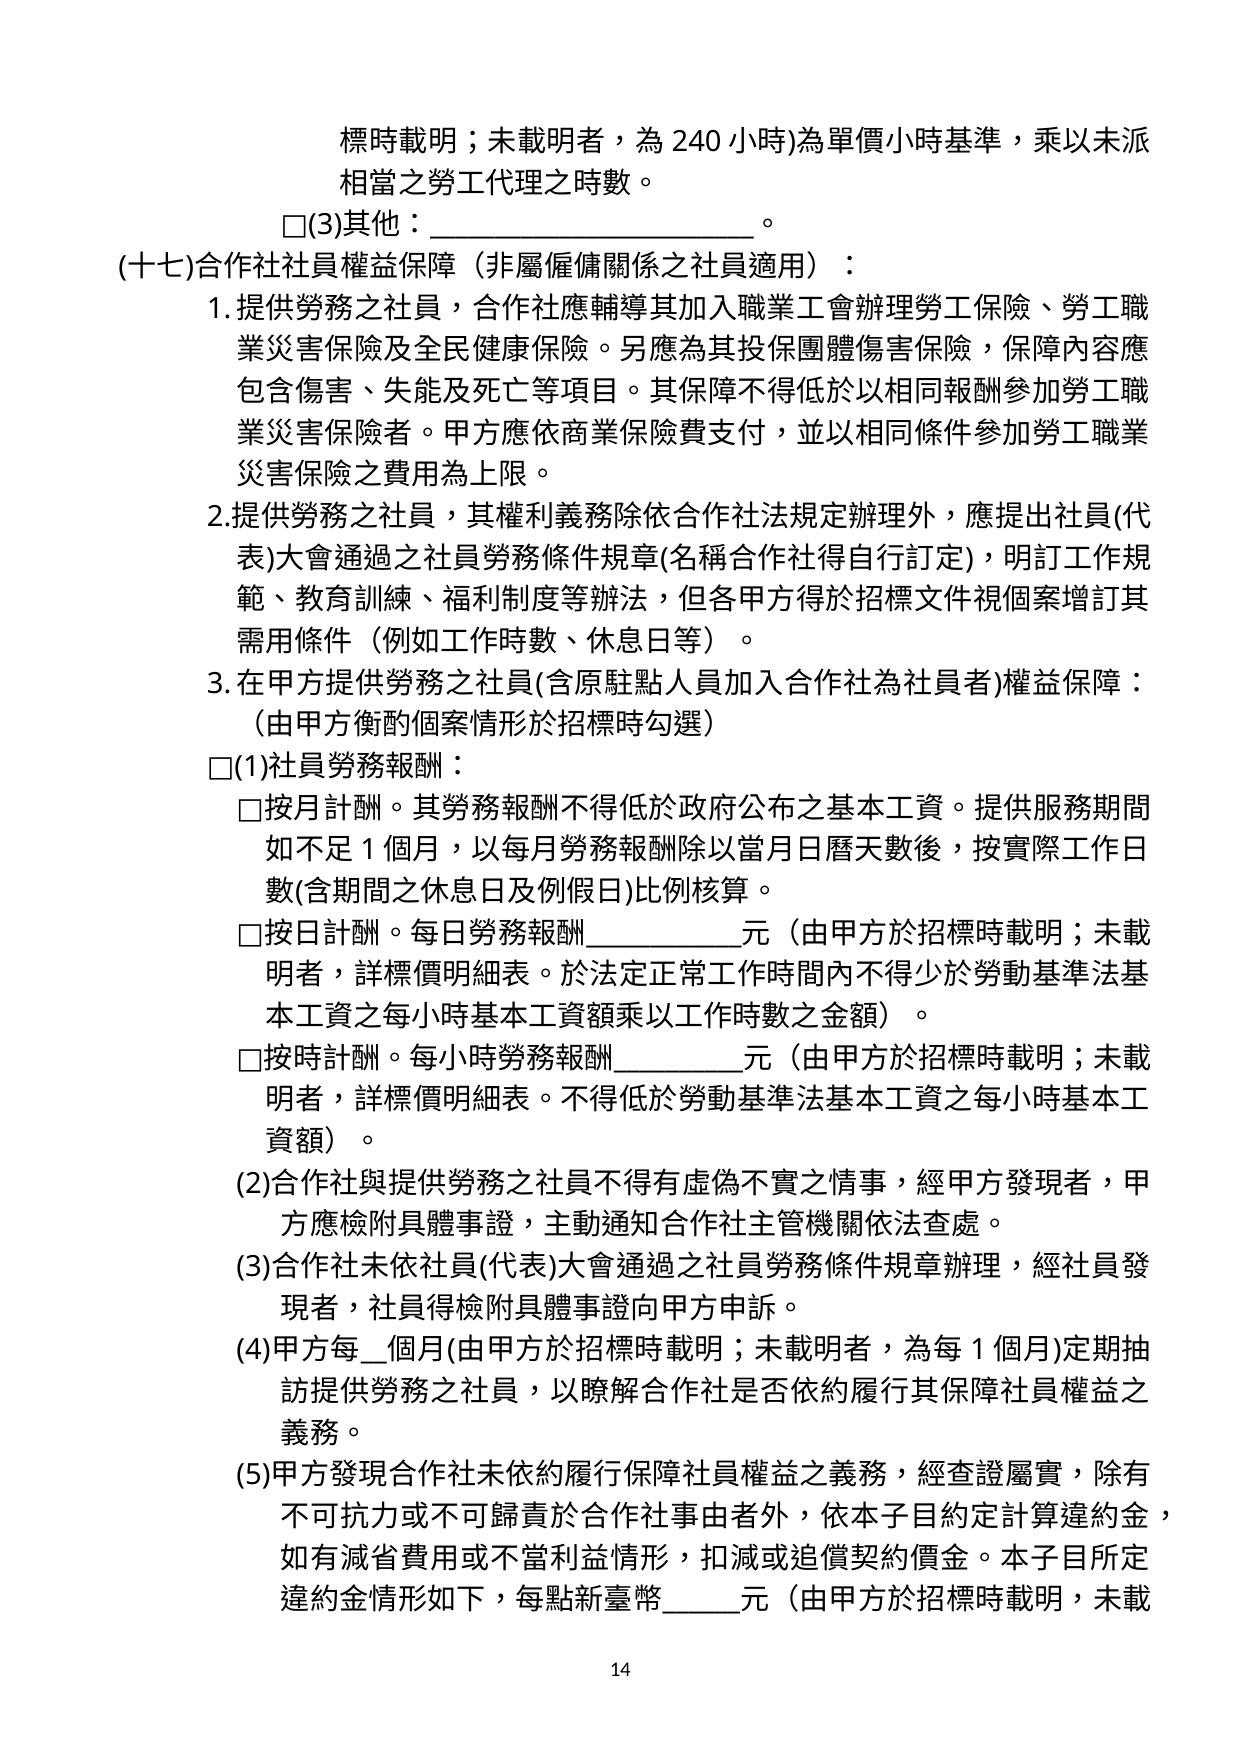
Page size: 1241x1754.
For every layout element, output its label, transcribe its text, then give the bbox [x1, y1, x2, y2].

text (2)合作社與提供勞務之社員不得有虛偽不實之情事，經甲方發現者，甲方應檢附具體事證，主動通知合作社主管機關依法查處。 [236, 1160, 1152, 1243]
text 3. 在甲方提供勞務之社員(含原駐點人員加入合作社為社員者)權益保障：（由甲方衡酌個案情形於招標時勾選） [207, 660, 1152, 743]
text (5)甲方發現合作社未依約履行保障社員權益之義務，經查證屬實，除有不可抗力或不可歸責於合作社事由者外，依本子目約定計算違約金，如有減省費用或不當利益情形，扣減或追償契約價金。本子目所定違約金情形如下，每點新臺幣______元（由甲方於招標時載明，未載明者每點以新臺幣500元計），其總額以契約價金總額之20%為上限（下列所載計罰點數方式，各甲方得於招標文件視個案需要調整之）： [236, 1451, 1152, 1618]
text □(3)其他：_________________________。 [280, 201, 1152, 243]
text (4)甲方每__個月(由甲方於招標時載明；未載明者，為每1個月)定期抽訪提供勞務之社員，以瞭解合作社是否依約履行其保障社員權益之義務。 [236, 1326, 1152, 1451]
text □按日計酬。每日勞務報酬____________元（由甲方於招標時載明；未載明者，詳標價明細表。於法定正常工作時間內不得少於勞動基準法基本工資之每小時基本工資額乘以工作時數之金額）。 [236, 910, 1152, 1035]
text (十七)合作社社員權益保障（非屬僱傭關係之社員適用）： [118, 243, 1152, 285]
text 標時載明；未載明者，為240小時)為單價小時基準，乘以未派相當之勞工代理之時數。 [280, 118, 1152, 201]
text □按時計酬。每小時勞務報酬__________元（由甲方於招標時載明；未載明者，詳標價明細表。不得低於勞動基準法基本工資之每小時基本工資額）。 [236, 1035, 1152, 1160]
text (3)合作社未依社員(代表)大會通過之社員勞務條件規章辦理，經社員發現者，社員得檢附具體事證向甲方申訴。 [236, 1243, 1152, 1326]
text □按月計酬。其勞務報酬不得低於政府公布之基本工資。提供服務期間如不足1個月，以每月勞務報酬除以當月日曆天數後，按實際工作日數(含期間之休息日及例假日)比例核算。 [236, 785, 1152, 910]
text 2.提供勞務之社員，其權利義務除依合作社法規定辦理外，應提出社員(代表)大會通過之社員勞務條件規章(名稱合作社得自行訂定)，明訂工作規範、教育訓練、福利制度等辦法，但各甲方得於招標文件視個案增訂其需用條件（例如工作時數、休息日等）。 [207, 493, 1152, 660]
text 1. 提供勞務之社員，合作社應輔導其加入職業工會辦理勞工保險、勞工職業災害保險及全民健康保險。另應為其投保團體傷害保險，保障內容應包含傷害、失能及死亡等項目。其保障不得低於以相同報酬參加勞工職業災害保險者。甲方應依商業保險費支付，並以相同條件參加勞工職業災害保險之費用為上限。 [207, 285, 1152, 493]
text □(1)社員勞務報酬： [207, 743, 1152, 785]
